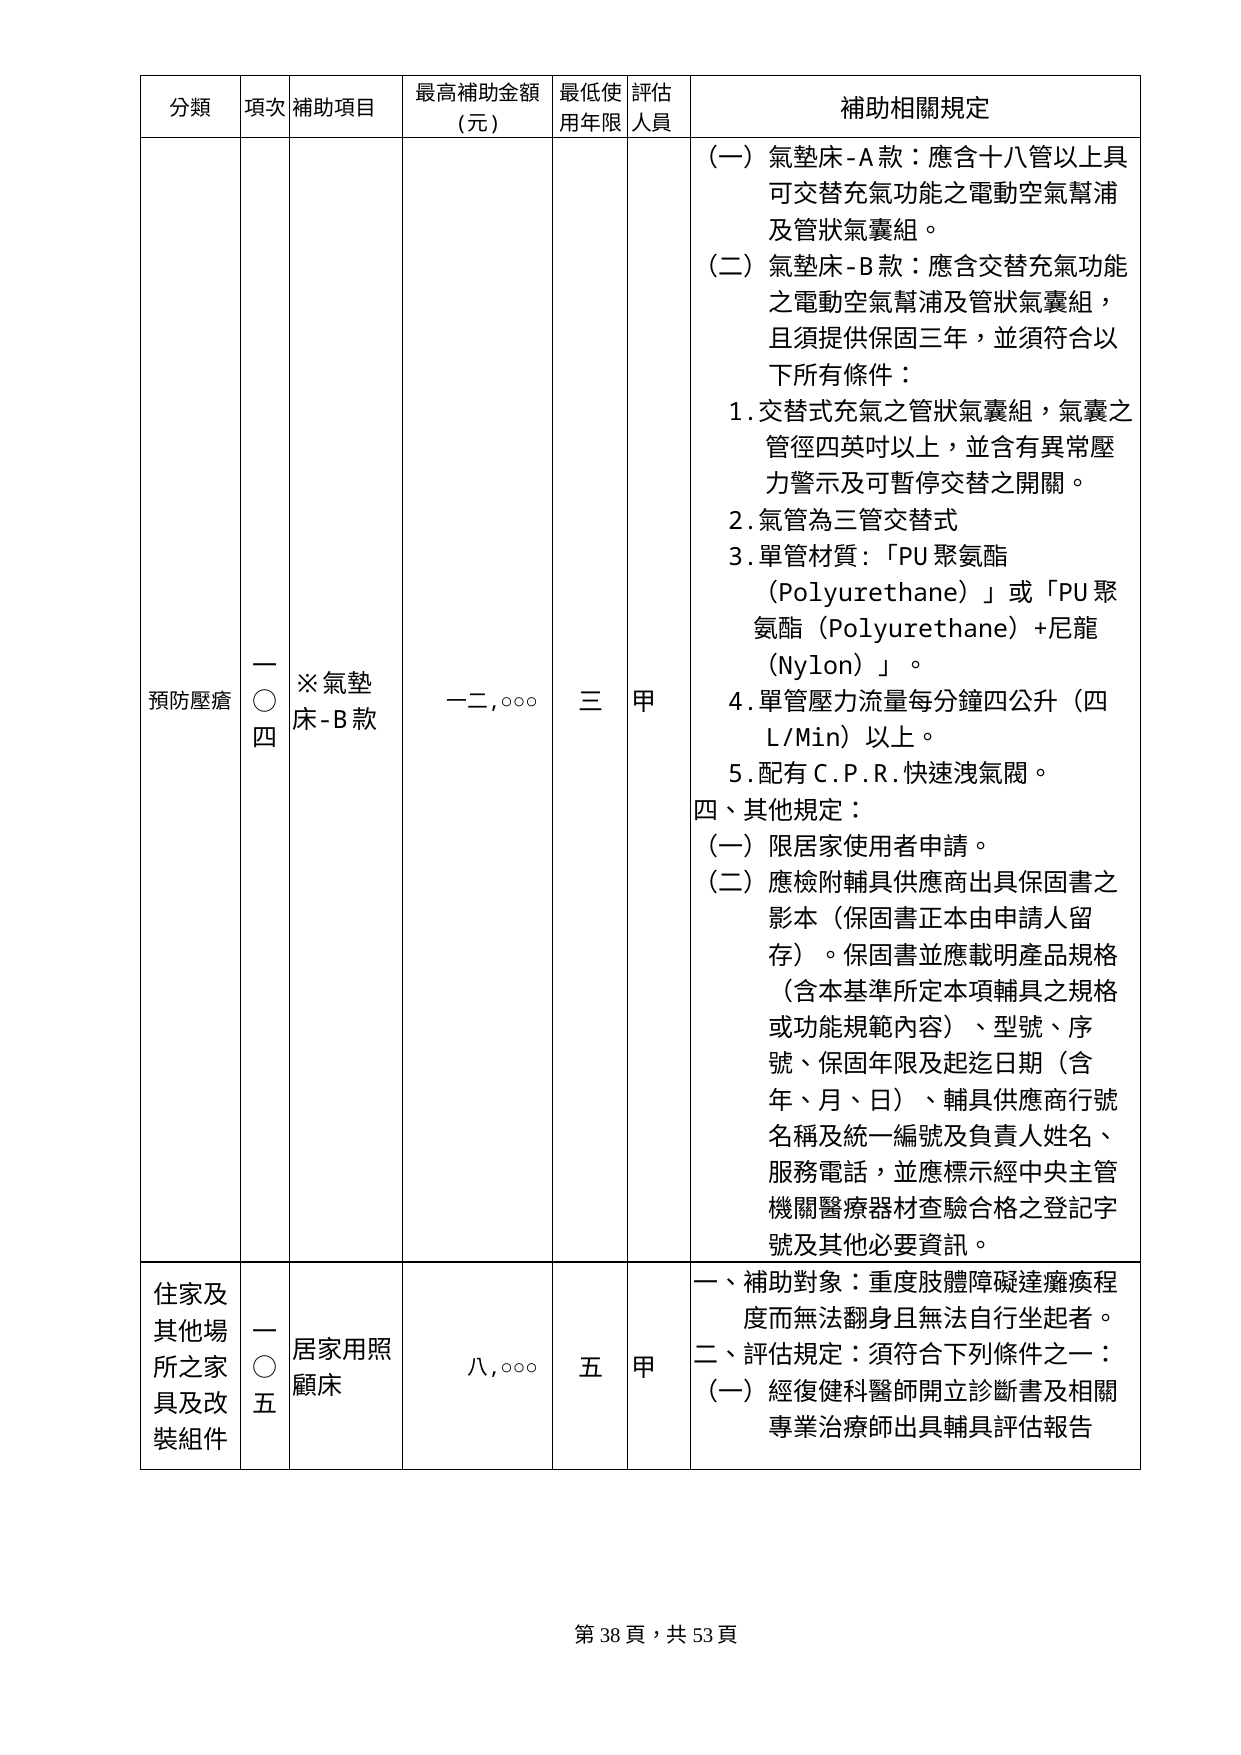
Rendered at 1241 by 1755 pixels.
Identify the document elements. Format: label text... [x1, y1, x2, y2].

table_header 評估人員 [628, 76, 690, 137]
table_header 項次 [241, 76, 289, 137]
table_cell ※氣墊床-B款 [290, 138, 402, 1261]
table_header 補助相關規定 [691, 76, 1140, 137]
table_cell 住家及其他場所之家具及改裝組件 [141, 1263, 240, 1469]
table_cell 一二,○○○ [403, 138, 552, 1261]
table_cell 一○四 [241, 138, 289, 1261]
table_header 最高補助金額(元) [403, 76, 552, 137]
table_header 補助項目 [290, 76, 402, 137]
table_cell 居家用照顧床 [290, 1263, 402, 1469]
table_cell 八,○○○ [403, 1263, 552, 1469]
table_cell 預防壓瘡 [141, 138, 240, 1261]
table_cell 五 [553, 1263, 627, 1469]
table_cell 甲 [628, 138, 690, 1261]
table_cell 一○五 [241, 1263, 289, 1469]
table_header 最低使用年限 [553, 76, 627, 137]
table_cell 一、補助對象：重度肢體障礙達癱瘓程度而無法翻身且無法自行坐起者。 二、評估規定：須符合下列條件之一： （一）經復健科醫師開立診斷書及相關專業治療師出具輔具評估報告 [691, 1263, 1140, 1469]
table_header 分類 [141, 76, 240, 137]
table_cell （一）氣墊床-A款：應含十八管以上具可交替充氣功能之電動空氣幫浦及管狀氣囊組。 （二）氣墊床-B款：應含交替充氣功能之電動空氣幫浦及管狀氣囊組，且須提供保固三年，並須符合以下所有條件： 1.交替式充氣之管狀氣囊組，氣囊之管徑四英吋以上，並含有異常壓力警示及可暫停交替之開關。 2.氣管為三管交替式 3.單管材質:「PU聚氨酯（Polyurethane）」或「PU聚氨酯（Polyurethane）+尼龍（Nylon）」。 4.單管壓力流量每分鐘四公升（四L/Min）以上。 5.配有C.P.R.快速洩氣閥。 四、其他規定： （一）限居家使用者申請。 （二）應檢附輔具供應商出具保固書之影本（保固書正本由申請人留存）。保固書並應載明產品規格（含本基準所定本項輔具之規格或功能規範內容）、型號、序號、保固年限及起迄日期（含年、月、日）、輔具供應商行號名稱及統一編號及負責人姓名、服務電話，並應標示經中央主管機關醫療器材查驗合格之登記字號及其他必要資訊。 [691, 138, 1140, 1261]
table_cell 甲 [628, 1263, 690, 1469]
table_cell 三 [553, 138, 627, 1261]
